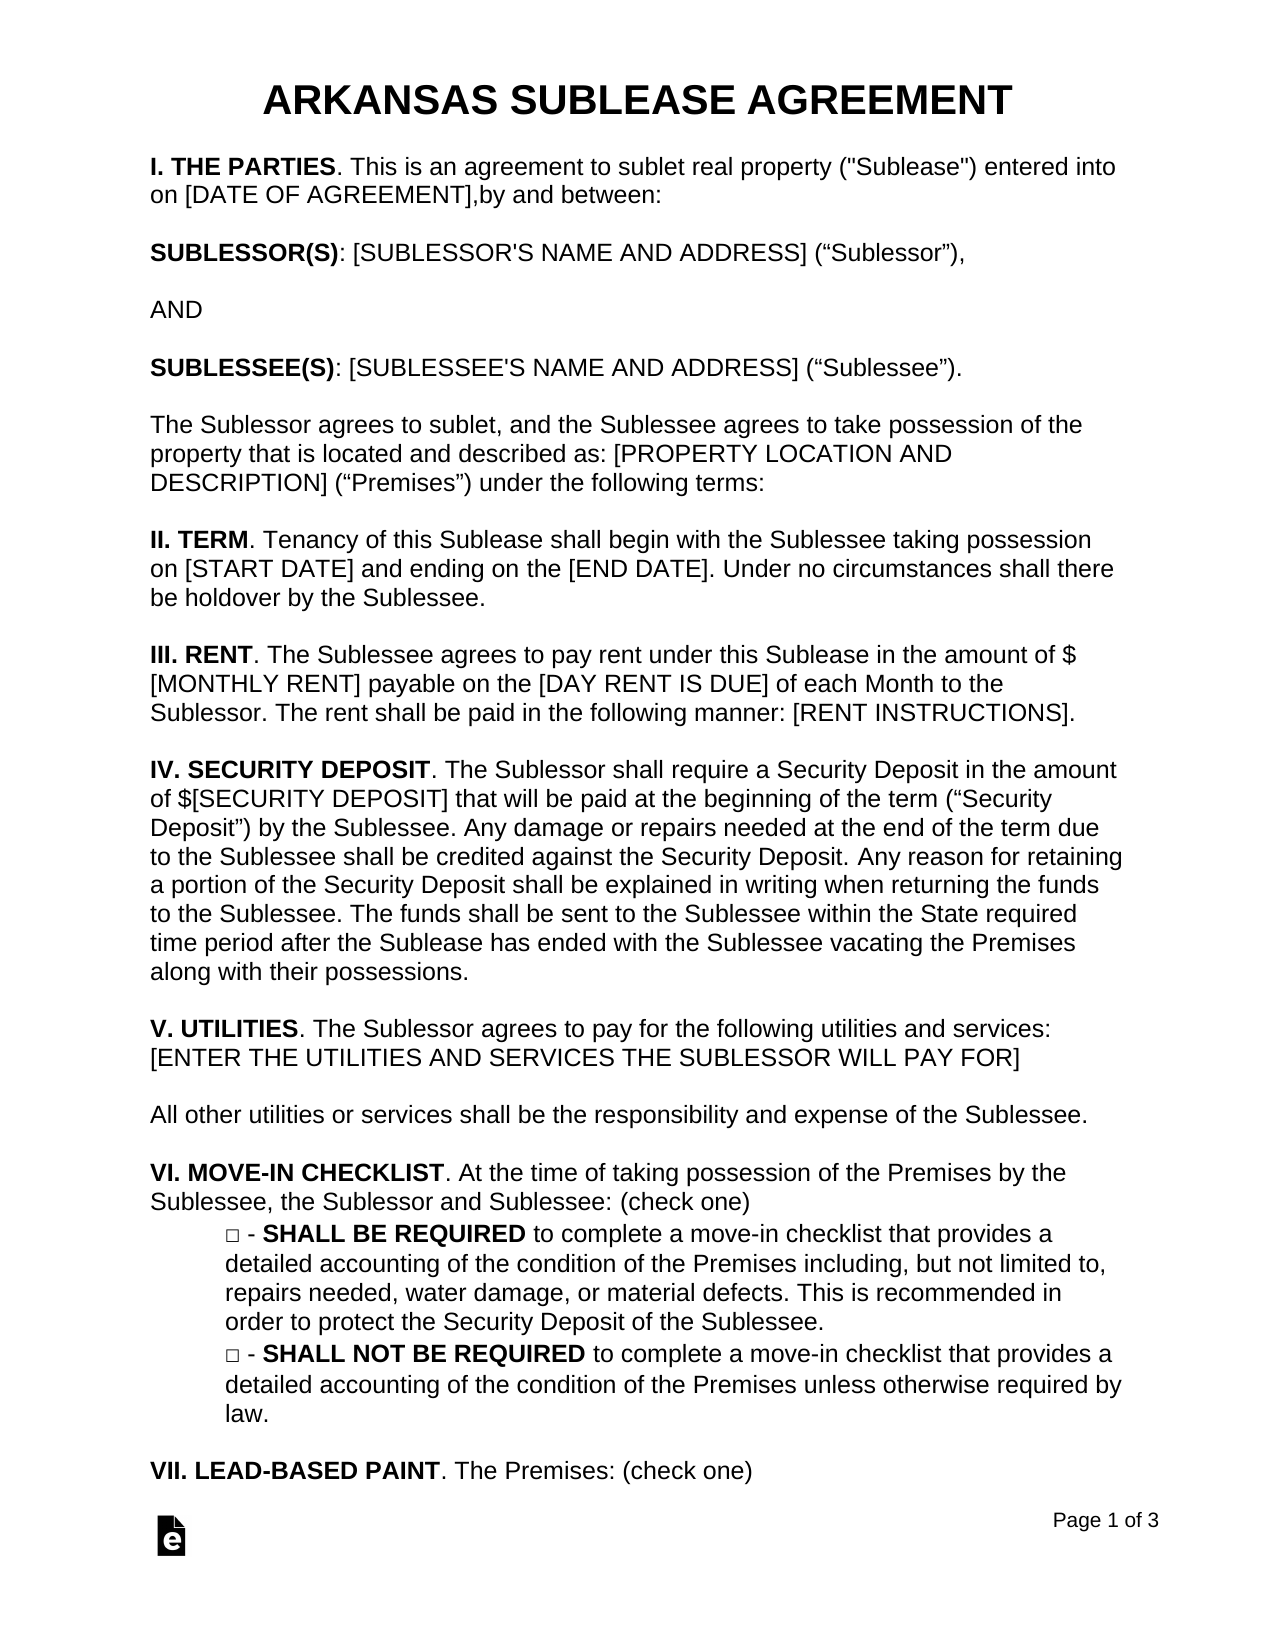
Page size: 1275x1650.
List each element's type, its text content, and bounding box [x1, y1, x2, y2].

text I. THE PARTIES. This is an agreement to sublet real property ("Sublease") entered into on [DATE OF AGREEMENT],by and between: [150, 152, 1125, 209]
text ☐ - SHALL NOT BE REQUIRED to complete a move-in checklist that provides a detailed accounting of the condition of the Premises unless otherwise required by law. [225, 1336, 1125, 1427]
text VII. LEAD-BASED PAINT. The Premises: (check one) [150, 1456, 1125, 1485]
text SUBLESSEE(S): [SUBLESSEE'S NAME AND ADDRESS] (“Sublessee”). [150, 353, 1125, 382]
text II. TERM. Tenancy of this Sublease shall begin with the Sublessee taking possession on [START DATE] and ending on the [END DATE]. Under no circumstances shall there be holdover by the Sublessee. [150, 525, 1125, 612]
text The Sublessor agrees to sublet, and the Sublessee agrees to take possession of the property that is located and described as: [PROPERTY LOCATION AND DESCRIPTION] (“Premises”) under the following terms: [150, 410, 1125, 497]
text VI. MOVE-IN CHECKLIST. At the time of taking possession of the Premises by the Sublessee, the Sublessor and Sublessee: (check one) [150, 1158, 1125, 1215]
text III. RENT. The Sublessee agrees to pay rent under this Sublease in the amount of $[MONTHLY RENT] payable on the [DAY RENT IS DUE] of each Month to the Sublessor. The rent shall be paid in the following manner: [RENT INSTRUCTIONS]. [150, 640, 1125, 727]
text IV. SECURITY DEPOSIT. The Sublessor shall require a Security Deposit in the amount of $[SECURITY DEPOSIT] that will be paid at the beginning of the term (“Security Deposit”) by the Sublessee. Any damage or repairs needed at the end of the term due to the Sublessee shall be credited against the Security Deposit. Any reason for retaining a portion of the Security Deposit shall be explained in writing when returning the funds to the Sublessee. The funds shall be sent to the Sublessee within the State required time period after the Sublease has ended with the Sublessee vacating the Premises along with their possessions. [150, 755, 1125, 985]
text AND [150, 295, 1125, 324]
subtitle ARKANSAS SUBLEASE AGREEMENT [150, 75, 1125, 123]
text ☐ - SHALL BE REQUIRED to complete a move-in checklist that provides a detailed accounting of the condition of the Premises including, but not limited to, repairs needed, water damage, or material defects. This is recommended in order to protect the Security Deposit of the Sublessee. [225, 1215, 1125, 1336]
text SUBLESSOR(S): [SUBLESSOR'S NAME AND ADDRESS] (“Sublessor”), [150, 238, 1125, 267]
text V. UTILITIES. The Sublessor agrees to pay for the following utilities and services: [ENTER THE UTILITIES AND SERVICES THE SUBLESSOR WILL PAY FOR] [150, 1014, 1125, 1072]
text All other utilities or services shall be the responsibility and expense of the Sublessee. [150, 1100, 1125, 1129]
